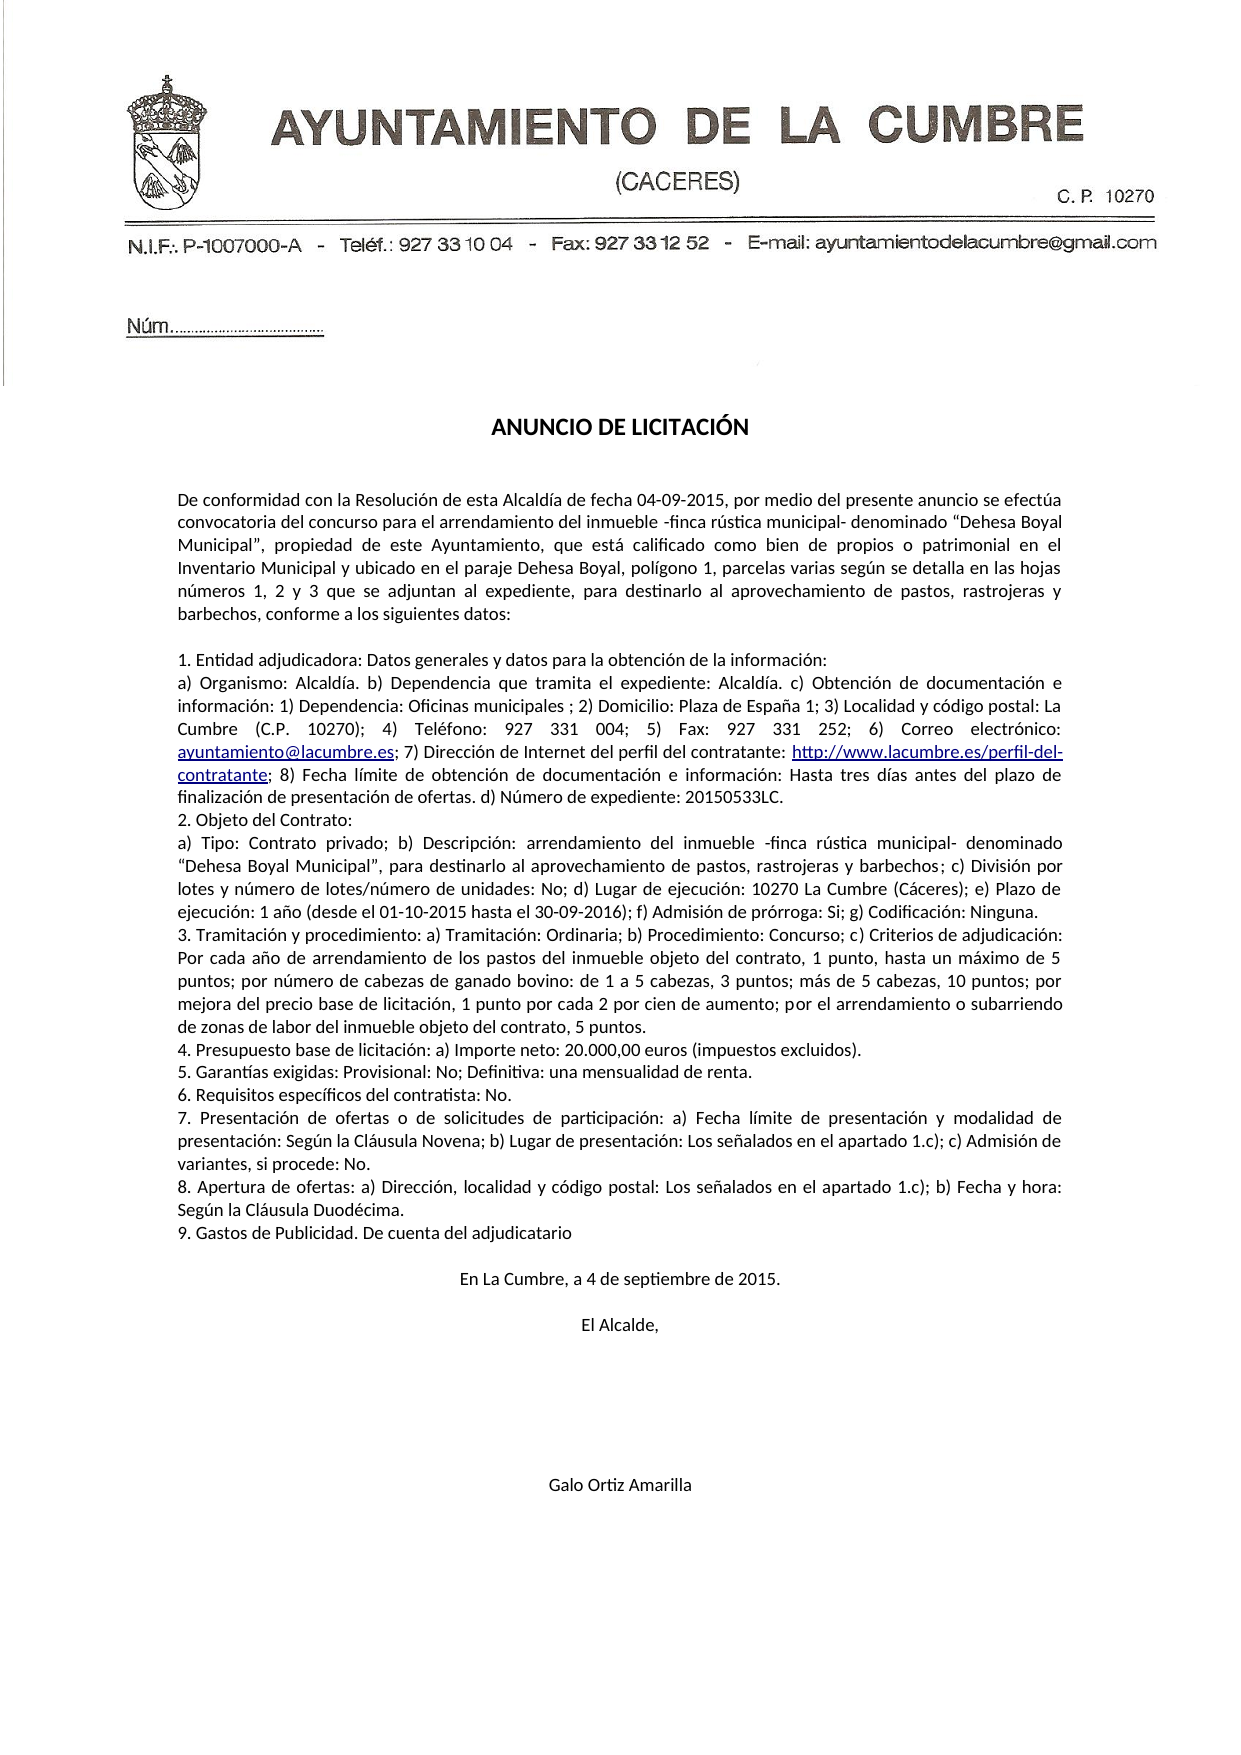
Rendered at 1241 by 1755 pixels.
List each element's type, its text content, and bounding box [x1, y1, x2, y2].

text 8. Apertura de ofertas: a) Dirección, localidad y código postal: Los señalados en el apartado 1.c); b) Fecha y hora: Según la Cláusula Duodécima. [177, 1175, 1063, 1221]
text Galo Ortiz Amarilla [177, 1473, 1063, 1496]
text De conformidad con la Resolución de esta Alcaldía de fecha 04-09-2015, por medio del presente anuncio se efectúa convocatoria del concurso para el arrendamiento del inmueble -finca rústica municipal- denominado “Dehesa Boyal Municipal”, propiedad de este Ayuntamiento, que está calificado como bien de propios o patrimonial en el Inventario Municipal y ubicado en el paraje Dehesa Boyal, polígono 1, parcelas varias según se detalla en las hojas números 1, 2 y 3 que se adjuntan al expediente, para destinarlo al aprovechamiento de pastos, rastrojeras y barbechos, conforme a los siguientes datos: [177, 488, 1063, 625]
text 3. Tramitación y procedimiento: a) Tramitación: Ordinaria; b) Procedimiento: Concurso; c) Criterios de adjudicación: Por cada año de arrendamiento de los pastos del inmueble objeto del contrato, 1 punto, hasta un máximo de 5 puntos; por número de cabezas de ganado bovino: de 1 a 5 cabezas, 3 puntos; más de 5 cabezas, 10 puntos; por mejora del precio base de licitación, 1 punto por cada 2 por cien de aumento; por el arrendamiento o subarriendo de zonas de labor del inmueble objeto del contrato, 5 puntos. [177, 923, 1063, 1038]
text 4. Presupuesto base de licitación: a) Importe neto: 20.000,00 euros (impuestos excluidos). [177, 1038, 1063, 1061]
text ANUNCIO DE LICITACIÓN [177, 411, 1063, 442]
text 6. Requisitos específicos del contratista: No. [177, 1083, 1063, 1106]
text 2. Objeto del Contrato: [177, 808, 1063, 831]
text 9. Gastos de Publicidad. De cuenta del adjudicatario [177, 1221, 1063, 1244]
text 1. Entidad adjudicadora: Datos generales y datos para la obtención de la información: [177, 648, 1063, 671]
text En La Cumbre, a 4 de septiembre de 2015. [177, 1267, 1063, 1290]
text 5. Garantías exigidas: Provisional: No; Definitiva: una mensualidad de renta. [177, 1061, 1063, 1083]
text El Alcalde, [177, 1313, 1063, 1336]
text 7. Presentación de ofertas o de solicitudes de participación: a) Fecha límite de presentación y modalidad de presentación: Según la Cláusula Novena; b) Lugar de presentación: Los señalados en el apartado 1.c); c) Admisión de variantes, si procede: No. [177, 1106, 1063, 1175]
text a) Tipo: Contrato privado; b) Descripción: arrendamiento del inmueble -finca rústica municipal- denominado “Dehesa Boyal Municipal”, para destinarlo al aprovechamiento de pastos, rastrojeras y barbechos; c) División por lotes y número de lotes/número de unidades: No; d) Lugar de ejecución: 10270 La Cumbre (Cáceres); e) Plazo de ejecución: 1 año (desde el 01-10-2015 hasta el 30-09-2016); f) Admisión de prórroga: Si; g) Codificación: Ninguna. [177, 831, 1063, 923]
text a) Organismo: Alcaldía. b) Dependencia que tramita el expediente: Alcaldía. c) Obtención de documentación e información: 1) Dependencia: Oficinas municipales ; 2) Domicilio: Plaza de España 1; 3) Localidad y código postal: La Cumbre (C.P. 10270); 4) Teléfono: 927 331 004; 5) Fax: 927 331 252; 6) Correo electrónico: ayuntamiento@lacumbre.es; 7) Dirección de Internet del perfil del contratante: http://www.lacumbre.es/perfil-del-contratante; 8) Fecha límite de obtención de documentación e información: Hasta tres días antes del plazo de finalización de presentación de ofertas. d) Número de expediente: 20150533LC. [177, 671, 1063, 808]
